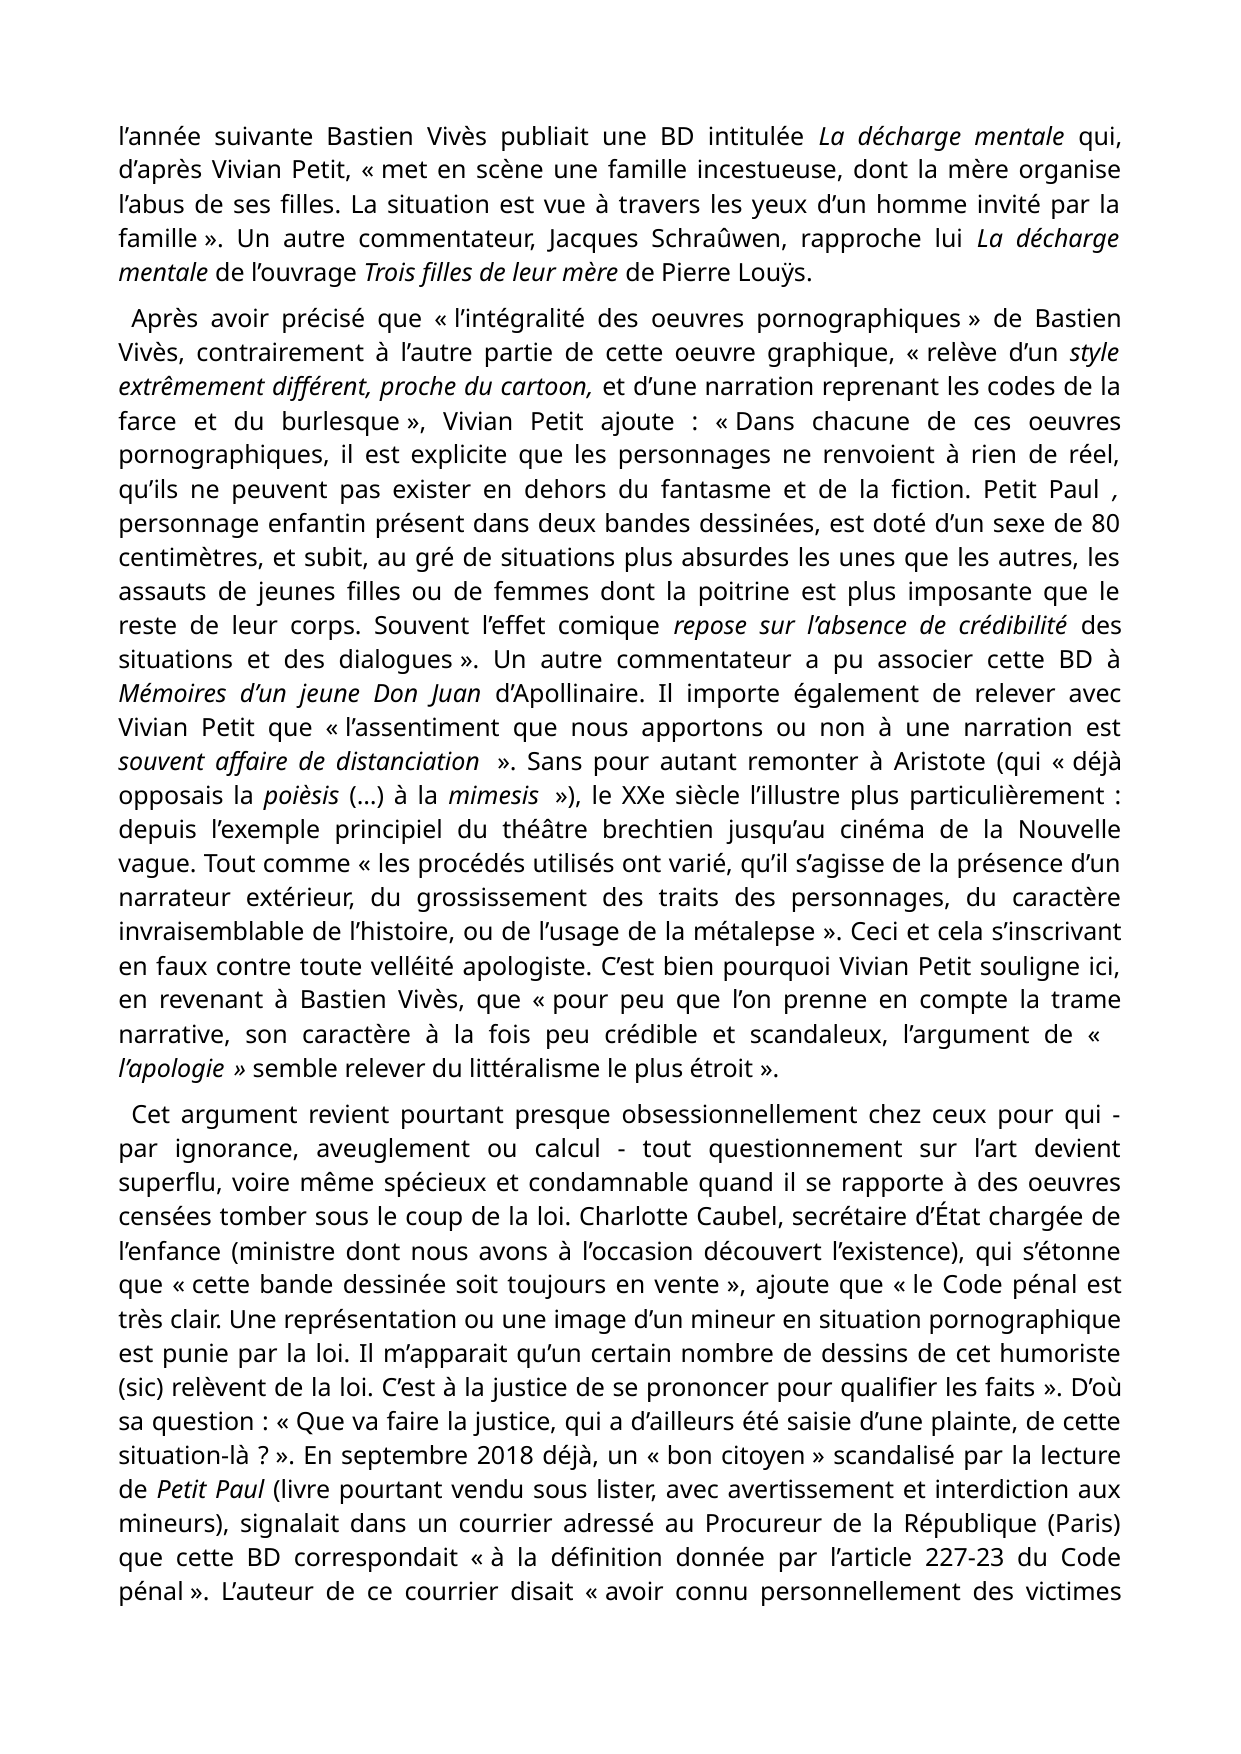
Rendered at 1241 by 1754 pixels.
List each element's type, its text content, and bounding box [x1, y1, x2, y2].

text Après avoir précisé que « l’intégralité des oeuvres pornographiques » de Bastien Vivès, contrairement à l’autre partie de cette oeuvre graphique, « relève d’un style extrêmement différent, proche du cartoon, et d’une narration reprenant les codes de la farce et du burlesque », Vivian Petit ajoute : « Dans chacune de ces oeuvres pornographiques, il est explicite que les personnages ne renvoient à rien de réel, qu’ils ne peuvent pas exister en dehors du fantasme et de la fiction. Petit Paul , personnage enfantin présent dans deux bandes dessinées, est doté d’un sexe de 80 centimètres, et subit, au gré de situations plus absurdes les unes que les autres, les assauts de jeunes filles ou de femmes dont la poitrine est plus imposante que le reste de leur corps. Souvent l’effet comique repose sur l’absence de crédibilité des situations et des dialogues ». Un autre commentateur a pu associer cette BD à Mémoires d’un jeune Don Juan d’Apollinaire. Il importe également de relever avec Vivian Petit que « l’assentiment que nous apportons ou non à une narration est souvent affaire de distanciation ». Sans pour autant remonter à Aristote (qui « déjà opposais la poièsis (…) à la mimesis »), le XXe siècle l’illustre plus particulièrement : depuis l’exemple principiel du théâtre brechtien jusqu’au cinéma de la Nouvelle vague. Tout comme « les procédés utilisés ont varié, qu’il s’agisse de la présence d’un narrateur extérieur, du grossissement des traits des personnages, du caractère invraisemblable de l’histoire, ou de l’usage de la métalepse ». Ceci et cela s’inscrivant en faux contre toute velléité apologiste. C’est bien pourquoi Vivian Petit souligne ici, en revenant à Bastien Vivès, que « pour peu que l’on prenne en compte la trame narrative, son caractère à la fois peu crédible et scandaleux, l’argument de « l’apologie » semble relever du littéralisme le plus étroit ». [118, 301, 1122, 1084]
text Cet argument revient pourtant presque obsessionnellement chez ceux pour qui - par ignorance, aveuglement ou calcul - tout questionnement sur l’art devient superflu, voire même spécieux et condamnable quand il se rapporte à des oeuvres censées tomber sous le coup de la loi. Charlotte Caubel, secrétaire d’État chargée de l’enfance (ministre dont nous avons à l’occasion découvert l’existence), qui s’étonne que « cette bande dessinée soit toujours en vente », ajoute que « le Code pénal est très clair. Une représentation ou une image d’un mineur en situation pornographique est punie par la loi. Il m’apparait qu’un certain nombre de dessins de cet humoriste (sic) relèvent de la loi. C’est à la justice de se prononcer pour qualifier les faits ». D’où sa question : « Que va faire la justice, qui a d’ailleurs été saisie d’une plainte, de cette situation-là ? ». En septembre 2018 déjà, un « bon citoyen » scandalisé par la lecture de Petit Paul (livre pourtant vendu sous lister, avec avertissement et interdiction aux mineurs), signalait dans un courrier adressé au Procureur de la République (Paris) que cette BD correspondait « à la définition donnée par l’article 227-23 du Code pénal ». L’auteur de ce courrier disait « avoir connu personnellement des victimes [118, 1097, 1122, 1608]
text l’année suivante Bastien Vivès publiait une BD intitulée La décharge mentale qui, d’après Vivian Petit, « met en scène une famille incestueuse, dont la mère organise l’abus de ses filles. La situation est vue à travers les yeux d’un homme invité par la famille ». Un autre commentateur, Jacques Schraûwen, rapproche lui La décharge mentale de l’ouvrage Trois filles de leur mère de Pierre Louÿs. [118, 118, 1122, 288]
